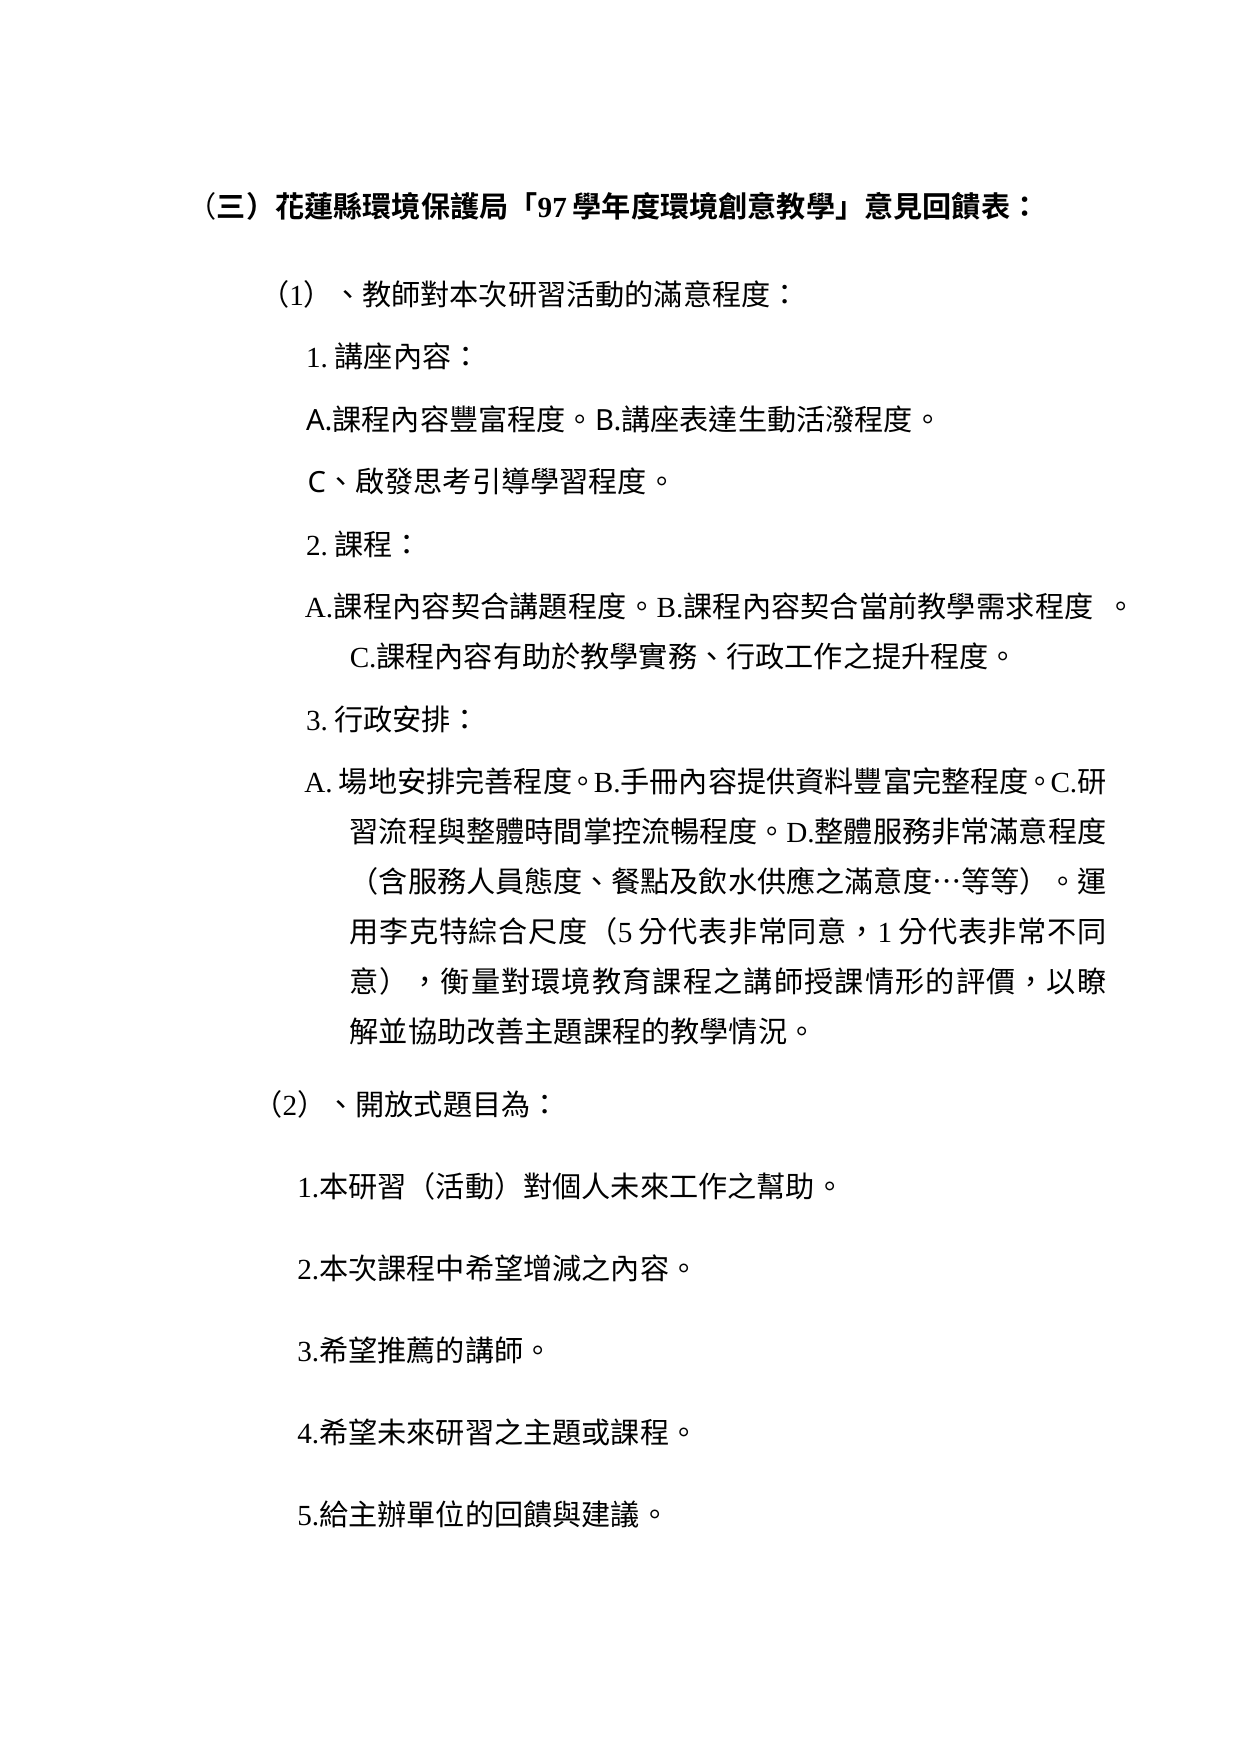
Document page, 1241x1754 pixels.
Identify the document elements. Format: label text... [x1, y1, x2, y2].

text 2.本次課程中希望增減之內容。 [246, 1246, 1106, 1288]
subtitle A.課程內容契合講題程度。B.課程內容契合當前教學需求程度。C.課程內容有助於教學實務、行政工作之提升程度。 [262, 578, 1106, 678]
text 3.希望推薦的講師。 [246, 1328, 1106, 1370]
text 5.給主辦單位的回饋與建議。 [246, 1492, 1106, 1534]
text （三）花蓮縣環境保護局「97學年度環境創意教學」意見回饋表： [187, 183, 1106, 226]
subtitle C、啟發思考引導學習程度。 [262, 453, 1106, 503]
subtitle A. 場地安排完善程度。B.手冊內容提供資料豐富完整程度。C.研習流程與整體時間掌控流暢程度。D.整體服務非常滿意程度（含服務人員態度、餐點及飲水供應之滿意度…等等）。運用李克特綜合尺度（5分代表非常同意，1分代表非常不同意），衡量對環境教育課程之講師授課情形的評價，以瞭解並協助改善主題課程的教學情況。 [262, 753, 1106, 1053]
subtitle （1）、教師對本次研習活動的滿意程度： [260, 265, 1106, 315]
subtitle 1. 講座內容： [262, 328, 1106, 378]
text （2）、開放式題目為： [246, 1082, 1106, 1124]
subtitle 2. 課程： [262, 515, 1106, 565]
text 1.本研習（活動）對個人未來工作之幫助。 [246, 1164, 1106, 1206]
subtitle A.課程內容豐富程度。B.講座表達生動活潑程度。 [262, 390, 1106, 440]
text 4.希望未來研習之主題或課程。 [246, 1410, 1106, 1452]
subtitle 3. 行政安排： [262, 690, 1106, 740]
